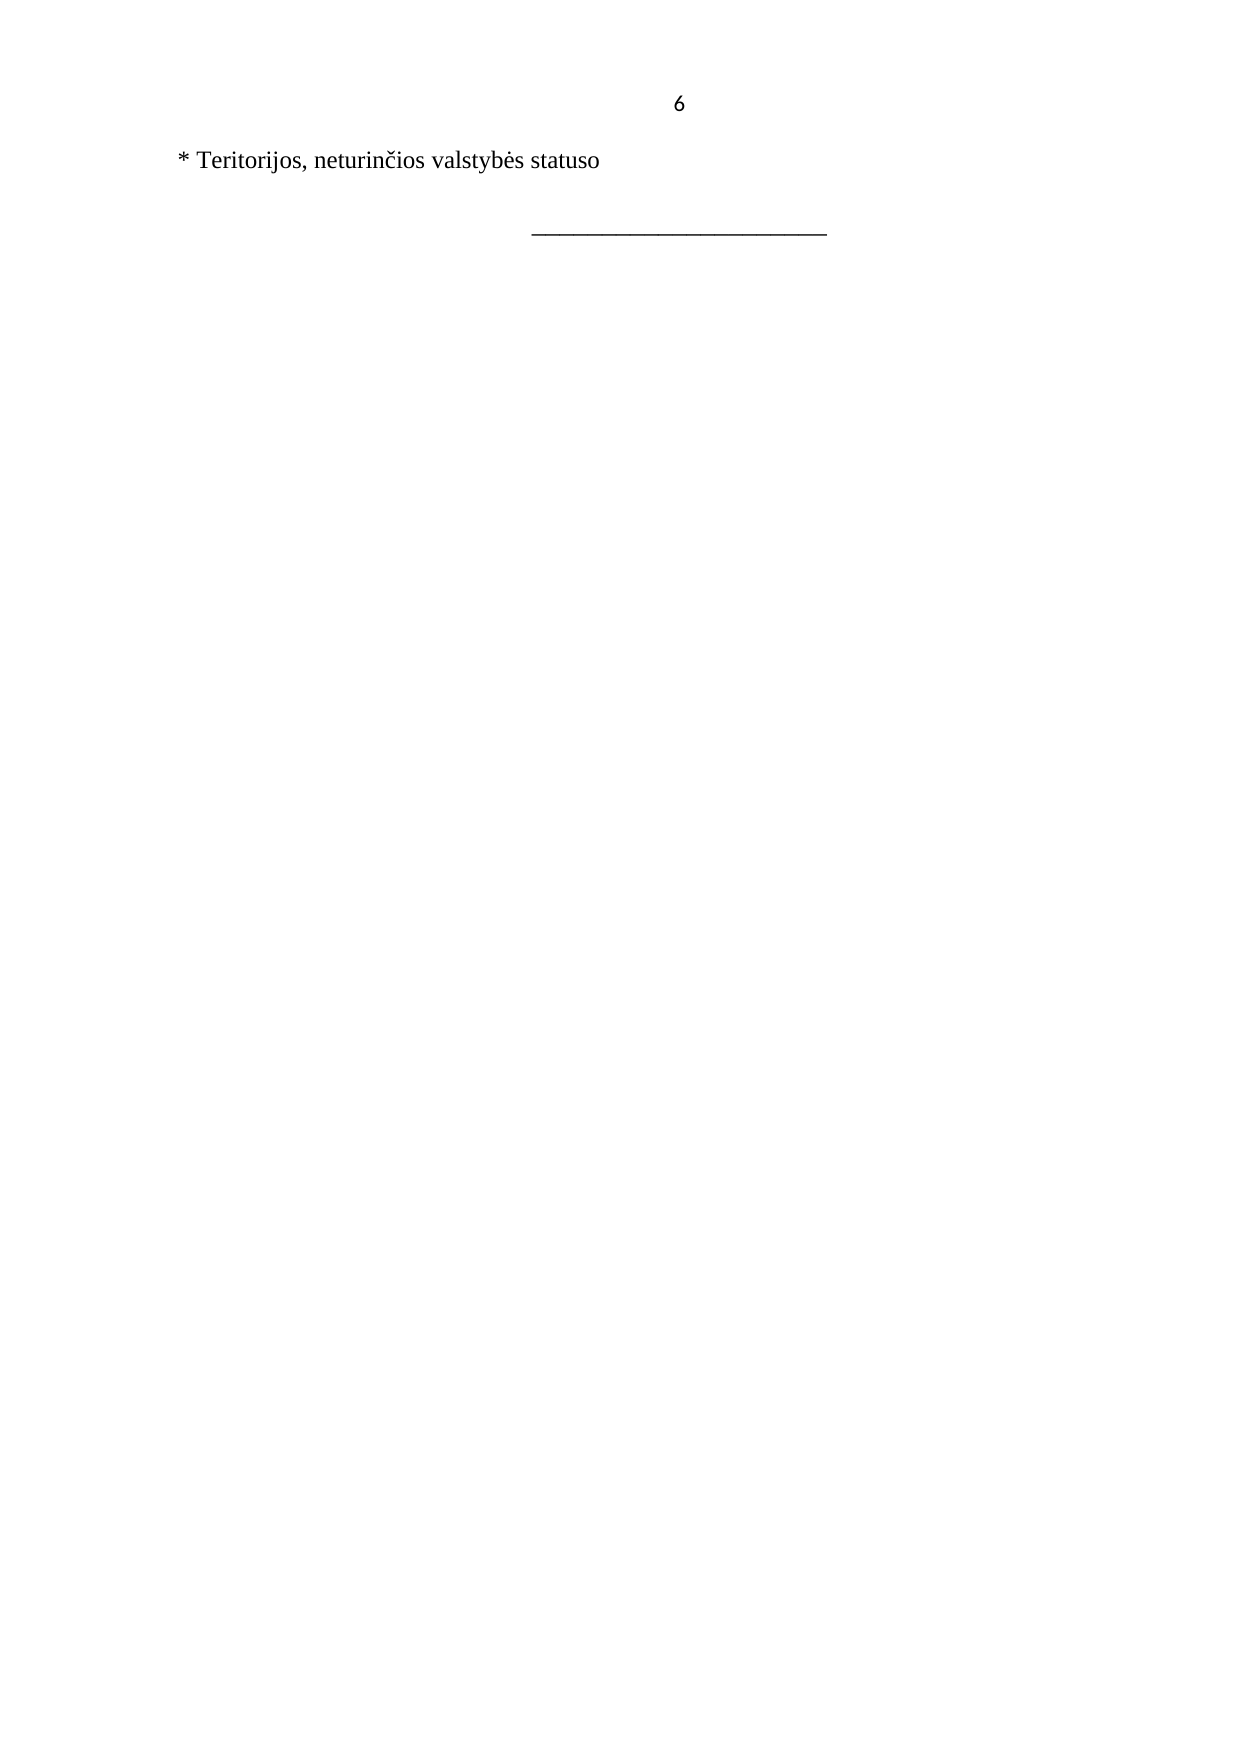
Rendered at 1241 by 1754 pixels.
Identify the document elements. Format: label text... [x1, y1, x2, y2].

text _____________________ [177, 207, 1181, 239]
text * Teritorijos, neturinčios valstybės statuso [177, 145, 1181, 174]
